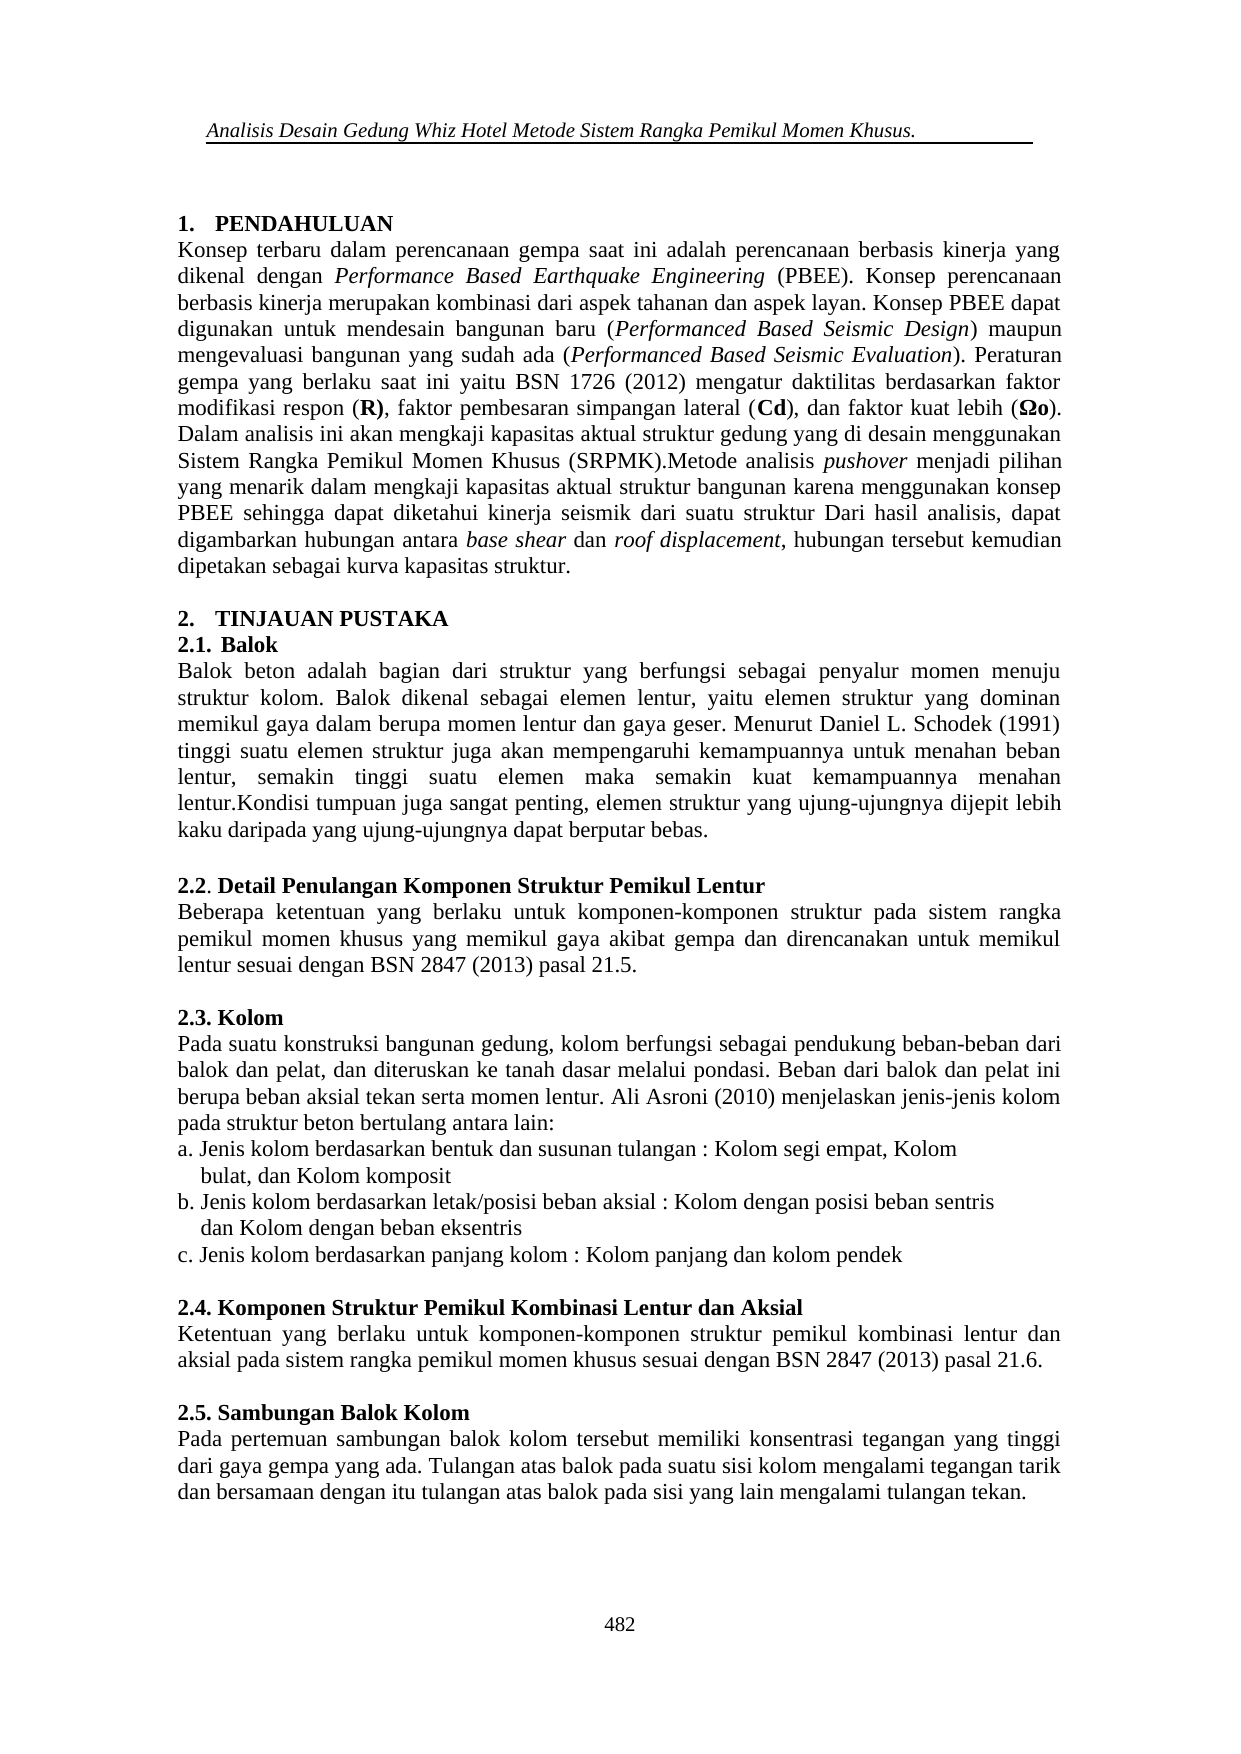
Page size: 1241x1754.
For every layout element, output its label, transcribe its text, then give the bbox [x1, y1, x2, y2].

list Konsep terbaru dalam perencanaan gempa saat ini adalah perencanaan berbasis kinerja yang dikenal dengan Performance Based Earthquake Engineering (PBEE). Konsep perencanaan berbasis kinerja merupakan kombinasi dari aspek tahanan dan aspek layan. Konsep PBEE dapat digunakan untuk mendesain bangunan baru (Performanced Based Seismic Design) maupun mengevaluasi bangunan yang sudah ada (Performanced Based Seismic Evaluation). Peraturan gempa yang berlaku saat ini yaitu BSN 1726 (2012) mengatur daktilitas berdasarkan faktor modifikasi respon (R), faktor pembesaran simpangan lateral (Cd), dan faktor kuat lebih (Ωo). Dalam analisis ini akan mengkaji kapasitas aktual struktur gedung yang di desain menggunakan Sistem Rangka Pemikul Momen Khusus (SRPMK).Metode analisis pushover menjadi pilihan yang menarik dalam mengkaji kapasitas aktual struktur bangunan karena menggunakan konsep PBEE sehingga dapat diketahui kinerja seismik dari suatu struktur Dari hasil analisis, dapat digambarkan hubungan antara base shear dan roof displacement, hubungan tersebut kemudian dipetakan sebagai kurva kapasitas struktur. [142, 236, 1062, 578]
list 2.3. Kolom [177, 1004, 1062, 1030]
list 2.5. Sambungan Balok Kolom [177, 1399, 1062, 1425]
list 2.4. Komponen Struktur Pemikul Kombinasi Lentur dan Aksial [177, 1293, 1062, 1320]
list Beberapa ketentuan yang berlaku untuk komponen-komponen struktur pada sistem rangka pemikul momen khusus yang memikul gaya akibat gempa dan direncanakan untuk memikul lentur sesuai dengan BSN 2847 (2013) pasal 21.5. [177, 898, 1062, 977]
list Pada pertemuan sambungan balok kolom tersebut memiliki konsentrasi tegangan yang tinggi dari gaya gempa yang ada. Tulangan atas balok pada suatu sisi kolom mengalami tegangan tarik dan bersamaan dengan itu tulangan atas balok pada sisi yang lain mengalami tulangan tekan. [177, 1425, 1062, 1504]
list b. Jenis kolom berdasarkan letak/posisi beban aksial : Kolom dengan posisi beban sentris [177, 1188, 1062, 1214]
list a. Jenis kolom berdasarkan bentuk dan susunan tulangan : Kolom segi empat, Kolom [177, 1135, 1062, 1162]
list Ketentuan yang berlaku untuk komponen-komponen struktur pemikul kombinasi lentur dan aksial pada sistem rangka pemikul momen khusus sesuai dengan BSN 2847 (2013) pasal 21.6. [177, 1320, 1062, 1373]
list 2.2. Detail Penulangan Komponen Struktur Pemikul Lentur [177, 872, 1062, 898]
list Balok beton adalah bagian dari struktur yang berfungsi sebagai penyalur momen menuju struktur kolom. Balok dikenal sebagai elemen lentur, yaitu elemen struktur yang dominan memikul gaya dalam berupa momen lentur dan gaya geser. Menurut Daniel L. Schodek (1991) tinggi suatu elemen struktur juga akan mempengaruhi kemampuannya untuk menahan beban lentur, semakin tinggi suatu elemen maka semakin kuat kemampuannya menahan lentur.Kondisi tumpuan juga sangat penting, elemen struktur yang ujung-ujungnya dijepit lebih kaku daripada yang ujung-ujungnya dapat berputar bebas. [177, 658, 1062, 842]
list Balok [177, 631, 1062, 658]
title PENDAHULUAN [177, 209, 1062, 236]
list Pada suatu konstruksi bangunan gedung, kolom berfungsi sebagai pendukung beban-beban dari balok dan pelat, dan diteruskan ke tanah dasar melalui pondasi. Beban dari balok dan pelat ini berupa beban aksial tekan serta momen lentur. Ali Asroni (2010) menjelaskan jenis-jenis kolom pada struktur beton bertulang antara lain: [177, 1030, 1062, 1135]
list TINJAUAN PUSTAKA [177, 605, 1062, 631]
list c. Jenis kolom berdasarkan panjang kolom : Kolom panjang dan kolom pendek [177, 1241, 1062, 1267]
list dan Kolom dengan beban eksentris [177, 1214, 1062, 1241]
list bulat, dan Kolom komposit [177, 1162, 1062, 1188]
